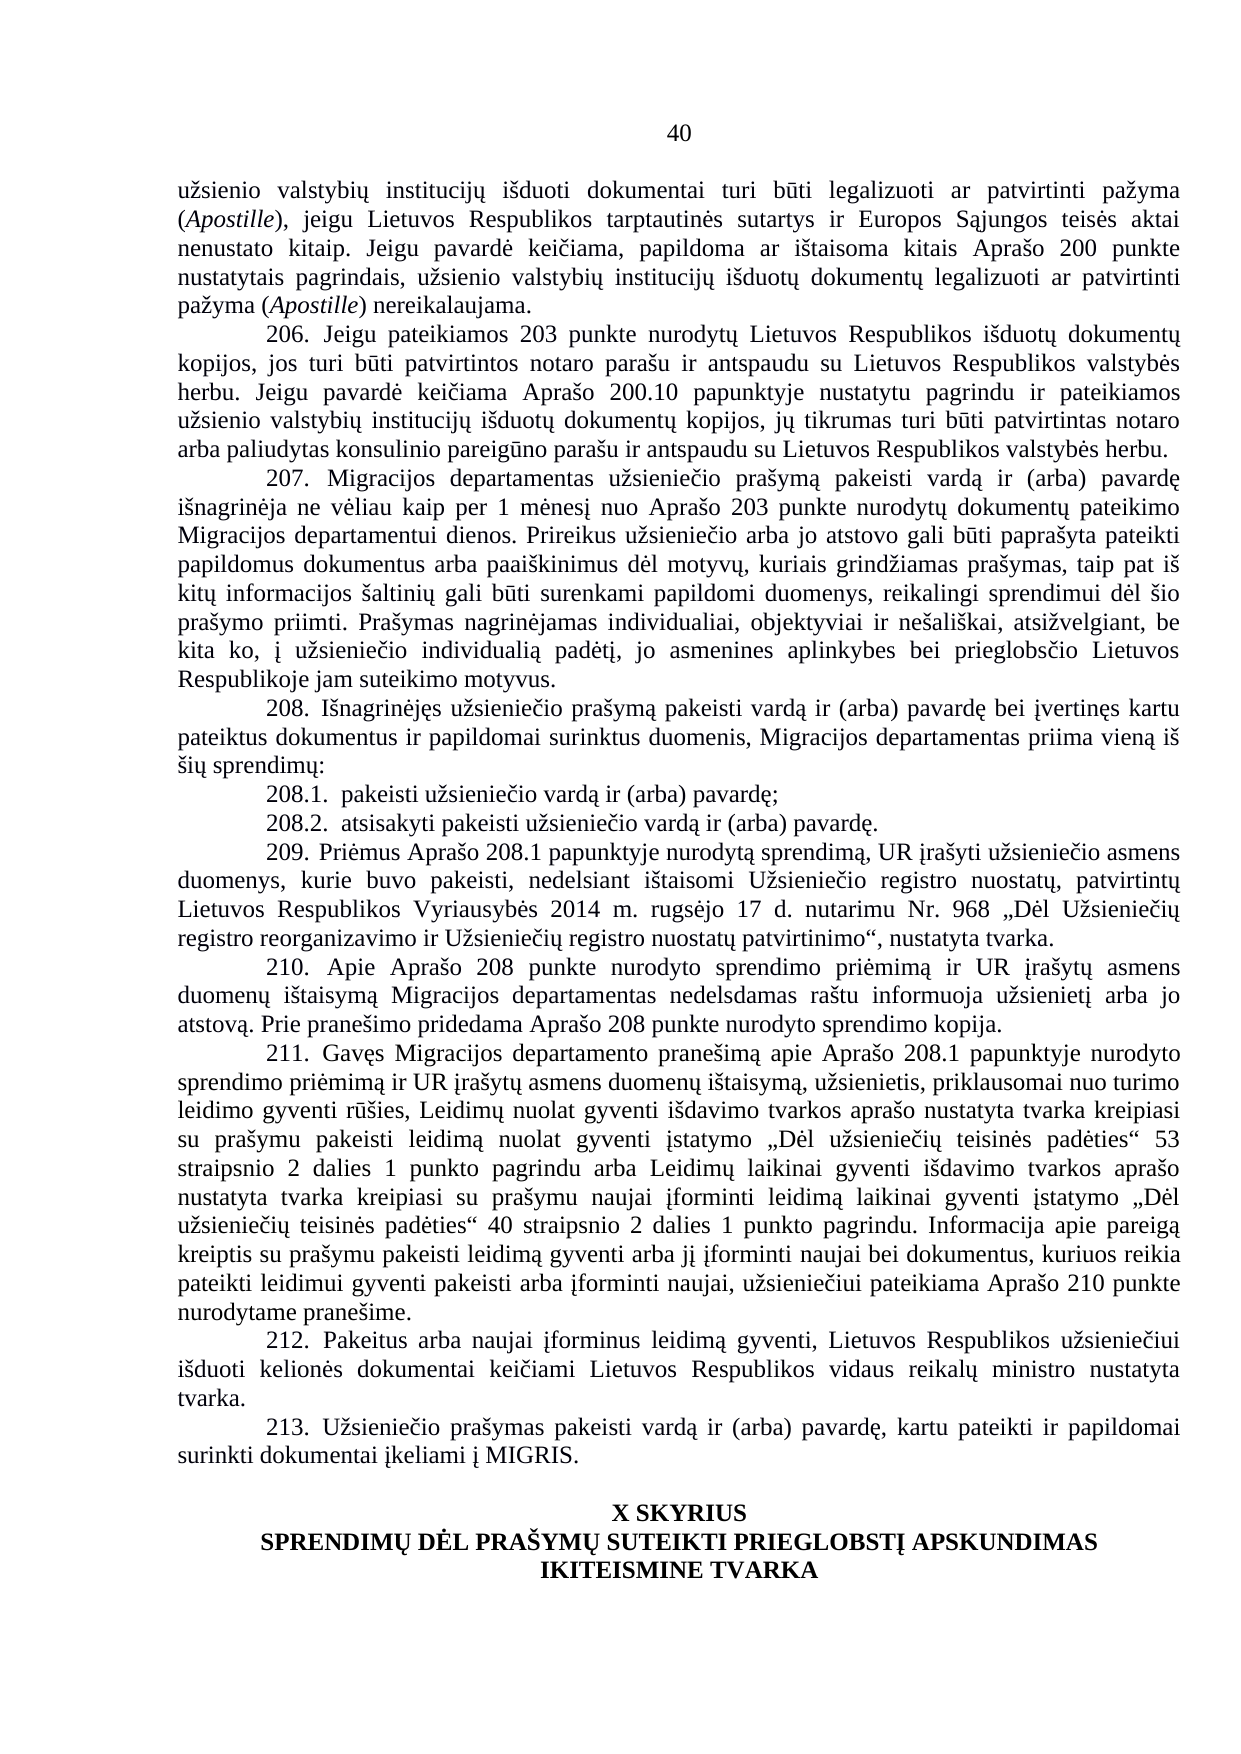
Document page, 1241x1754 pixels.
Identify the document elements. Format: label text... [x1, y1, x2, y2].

text 212. Pakeitus arba naujai įforminus leidimą gyventi, Lietuvos Respublikos užsieniečiui išduoti kelionės dokumentai keičiami Lietuvos Respublikos vidaus reikalų ministro nustatyta tvarka. [177, 1326, 1181, 1412]
text 213. Užsieniečio prašymas pakeisti vardą ir (arba) pavardę, kartu pateikti ir papildomai surinkti dokumentai įkeliami į MIGRIS. [177, 1412, 1181, 1469]
text 208. Išnagrinėjęs užsieniečio prašymą pakeisti vardą ir (arba) pavardę bei įvertinęs kartu pateiktus dokumentus ir papildomai surinktus duomenis, Migracijos departamentas priima vieną iš šių sprendimų: [177, 693, 1181, 779]
text 211. Gavęs Migracijos departamento pranešimą apie Aprašo 208.1 papunktyje nurodyto sprendimo priėmimą ir UR įrašytų asmens duomenų ištaisymą, užsienietis, priklausomai nuo turimo leidimo gyventi rūšies, Leidimų nuolat gyventi išdavimo tvarkos aprašo nustatyta tvarka kreipiasi su prašymu pakeisti leidimą nuolat gyventi įstatymo „Dėl užsieniečių teisinės padėties“ 53 straipsnio 2 dalies 1 punkto pagrindu arba Leidimų laikinai gyventi išdavimo tvarkos aprašo nustatyta tvarka kreipiasi su prašymu naujai įforminti leidimą laikinai gyventi įstatymo „Dėl užsieniečių teisinės padėties“ 40 straipsnio 2 dalies 1 punkto pagrindu. Informacija apie pareigą kreiptis su prašymu pakeisti leidimą gyventi arba jį įforminti naujai bei dokumentus, kuriuos reikia pateikti leidimui gyventi pakeisti arba įforminti naujai, užsieniečiui pateikiama Aprašo 210 punkte nurodytame pranešime. [177, 1038, 1181, 1326]
text 207. Migracijos departamentas užsieniečio prašymą pakeisti vardą ir (arba) pavardę išnagrinėja ne vėliau kaip per 1 mėnesį nuo Aprašo 203 punkte nurodytų dokumentų pateikimo Migracijos departamentui dienos. Prireikus užsieniečio arba jo atstovo gali būti paprašyta pateikti papildomus dokumentus arba paaiškinimus dėl motyvų, kuriais grindžiamas prašymas, taip pat iš kitų informacijos šaltinių gali būti surenkami papildomi duomenys, reikalingi sprendimui dėl šio prašymo priimti. Prašymas nagrinėjamas individualiai, objektyviai ir nešališkai, atsižvelgiant, be kita ko, į užsieniečio individualią padėtį, jo asmenines aplinkybes bei prieglobsčio Lietuvos Respublikoje jam suteikimo motyvus. [177, 463, 1181, 693]
text X SKYRIUS [177, 1498, 1181, 1527]
text 206. Jeigu pateikiamos 203 punkte nurodytų Lietuvos Respublikos išduotų dokumentų kopijos, jos turi būti patvirtintos notaro parašu ir antspaudu su Lietuvos Respublikos valstybės herbu. Jeigu pavardė keičiama Aprašo 200.10 papunktyje nustatytu pagrindu ir pateikiamos užsienio valstybių institucijų išduotų dokumentų kopijos, jų tikrumas turi būti patvirtintas notaro arba paliudytas konsulinio pareigūno parašu ir antspaudu su Lietuvos Respublikos valstybės herbu. [177, 319, 1181, 463]
text 208.2. atsisakyti pakeisti užsieniečio vardą ir (arba) pavardę. [177, 808, 1181, 837]
text 209. Priėmus Aprašo 208.1 papunktyje nurodytą sprendimą, UR įrašyti užsieniečio asmens duomenys, kurie buvo pakeisti, nedelsiant ištaisomi Užsieniečio registro nuostatų, patvirtintų Lietuvos Respublikos Vyriausybės 2014 m. rugsėjo 17 d. nutarimu Nr. 968 „Dėl Užsieniečių registro reorganizavimo ir Užsieniečių registro nuostatų patvirtinimo“, nustatyta tvarka. [177, 837, 1181, 952]
text užsienio valstybių institucijų išduoti dokumentai turi būti legalizuoti ar patvirtinti pažyma (Apostille), jeigu Lietuvos Respublikos tarptautinės sutartys ir Europos Sąjungos teisės aktai nenustato kitaip. Jeigu pavardė keičiama, papildoma ar ištaisoma kitais Aprašo 200 punkte nustatytais pagrindais, užsienio valstybių institucijų išduotų dokumentų legalizuoti ar patvirtinti pažyma (Apostille) nereikalaujama. [177, 176, 1181, 319]
text sprendimų dėl prašymų suteikti prieglobstį apskundimas ikiteismine tvarka [177, 1527, 1181, 1584]
text 208.1. pakeisti užsieniečio vardą ir (arba) pavardę; [177, 779, 1181, 808]
text 210. Apie Aprašo 208 punkte nurodyto sprendimo priėmimą ir UR įrašytų asmens duomenų ištaisymą Migracijos departamentas nedelsdamas raštu informuoja užsienietį arba jo atstovą. Prie pranešimo pridedama Aprašo 208 punkte nurodyto sprendimo kopija. [177, 952, 1181, 1038]
